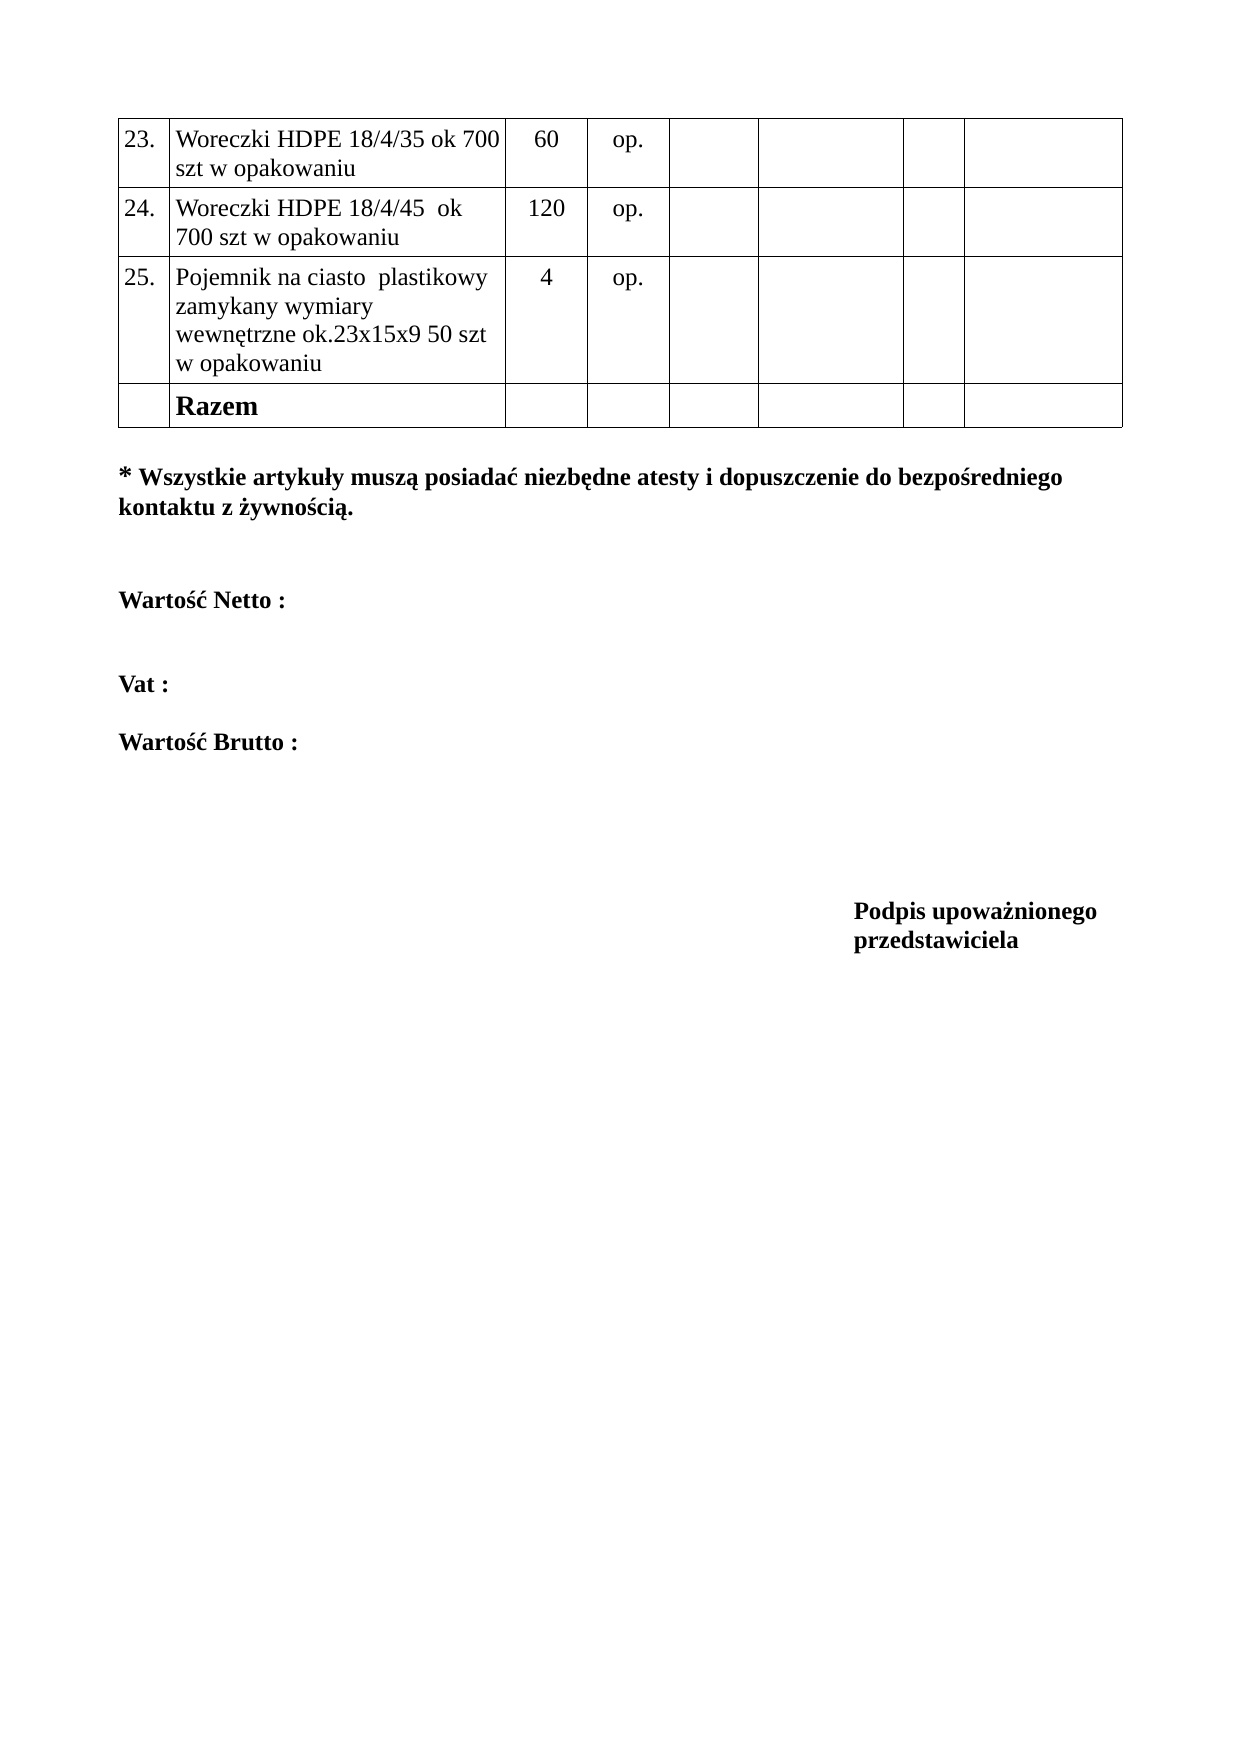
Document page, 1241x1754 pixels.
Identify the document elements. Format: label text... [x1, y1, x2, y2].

table_cell [759, 257, 903, 383]
text Wartość Brutto : [118, 727, 1122, 756]
table_cell 4 [506, 257, 587, 383]
table_cell 60 [506, 119, 587, 187]
table_cell 23. [119, 119, 169, 187]
table_cell Woreczki HDPE 18/4/35 ok 700 szt w opakowaniu [170, 119, 505, 187]
table_cell Pojemnik na ciasto plastikowy zamykany wymiary wewnętrzne ok.23x15x9 50 szt w opakowaniu [170, 257, 505, 383]
text * Wszystkie artykuły muszą posiadać niezbędne atesty i dopuszczenie do bezpośredniego kontaktu z żywnością. [118, 459, 1122, 520]
table_cell op. [588, 188, 669, 256]
table_cell 25. [119, 257, 169, 383]
table_cell [965, 384, 1122, 427]
text Vat : [118, 669, 1122, 698]
table_cell [670, 257, 758, 383]
table_cell [965, 188, 1122, 256]
table_cell [759, 188, 903, 256]
table_cell [965, 119, 1122, 187]
table_cell Woreczki HDPE 18/4/45 ok 700 szt w opakowaniu [170, 188, 505, 256]
table_cell Razem [170, 384, 505, 427]
table_cell [904, 188, 964, 256]
table_cell [904, 384, 964, 427]
table_cell [670, 384, 758, 427]
table_cell op. [588, 119, 669, 187]
table_cell 24. [119, 188, 169, 256]
table_cell [670, 119, 758, 187]
table_cell [965, 257, 1122, 383]
table_cell [904, 119, 964, 187]
text Podpis upoważnionego przedstawiciela [118, 896, 1122, 954]
table_cell [759, 119, 903, 187]
table_cell 120 [506, 188, 587, 256]
table_cell [506, 384, 587, 427]
table_cell [588, 384, 669, 427]
table_cell op. [588, 257, 669, 383]
table_cell [904, 257, 964, 383]
table_cell [759, 384, 903, 427]
table_cell [119, 384, 169, 427]
text Wartość Netto : [118, 585, 1122, 614]
table_cell [670, 188, 758, 256]
